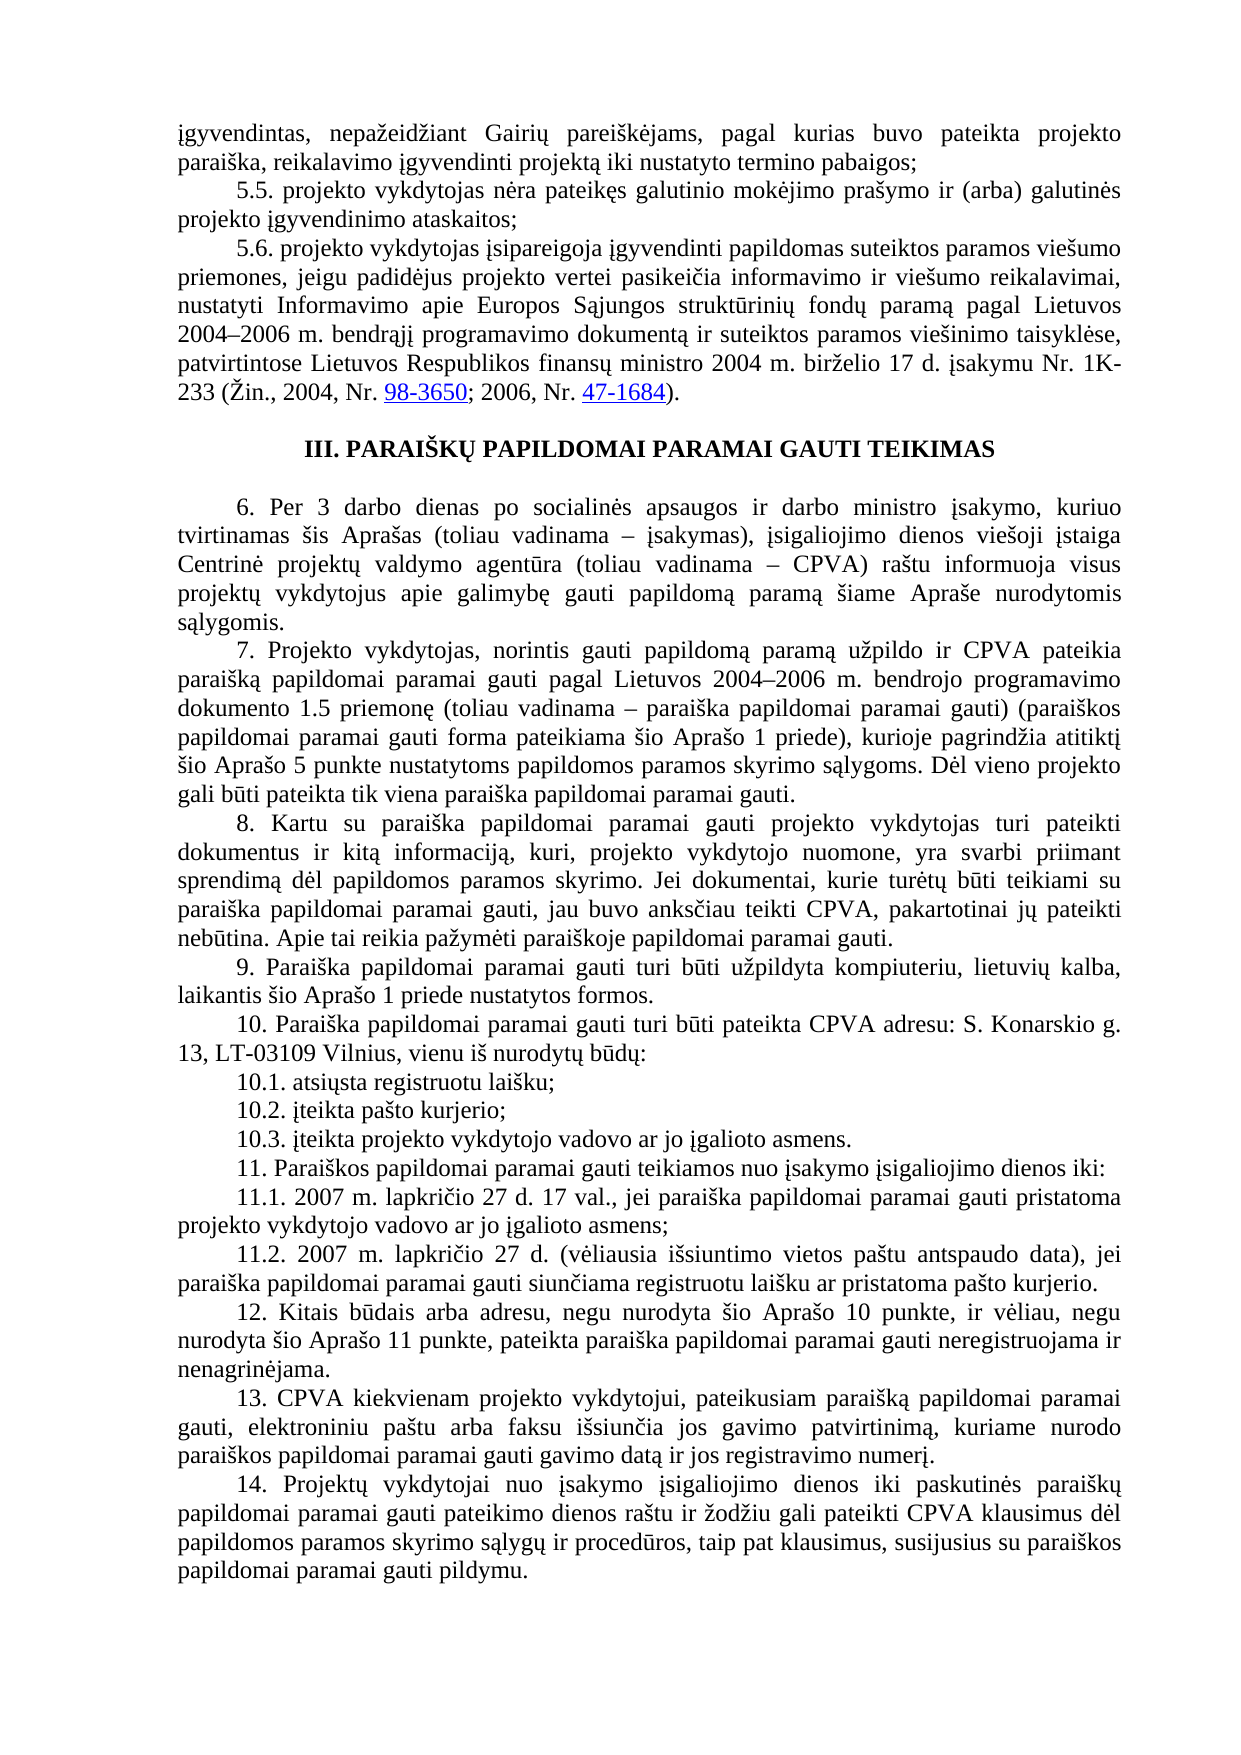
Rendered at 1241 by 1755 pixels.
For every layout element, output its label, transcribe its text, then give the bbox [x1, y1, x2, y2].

text 10.3. įteikta projekto vykdytojo vadovo ar jo įgalioto asmens. [177, 1124, 1122, 1153]
text 11.2. 2007 m. lapkričio 27 d. (vėliausia išsiuntimo vietos paštu antspaudo data), jei paraiška papildomai paramai gauti siunčiama registruotu laišku ar pristatoma pašto kurjerio. [177, 1239, 1122, 1297]
text 5.5. projekto vykdytojas nėra pateikęs galutinio mokėjimo prašymo ir (arba) galutinės projekto įgyvendinimo ataskaitos; [177, 176, 1122, 233]
text 8. Kartu su paraiška papildomai paramai gauti projekto vykdytojas turi pateikti dokumentus ir kitą informaciją, kuri, projekto vykdytojo nuomone, yra svarbi priimant sprendimą dėl papildomos paramos skyrimo. Jei dokumentai, kurie turėtų būti teikiami su paraiška papildomai paramai gauti, jau buvo anksčiau teikti CPVA, pakartotinai jų pateikti nebūtina. Apie tai reikia pažymėti paraiškoje papildomai paramai gauti. [177, 808, 1122, 952]
text 7. Projekto vykdytojas, norintis gauti papildomą paramą užpildo ir CPVA pateikia paraišką papildomai paramai gauti pagal Lietuvos 2004–2006 m. bendrojo programavimo dokumento 1.5 priemonę (toliau vadinama – paraiška papildomai paramai gauti) (paraiškos papildomai paramai gauti forma pateikiama šio Aprašo 1 priede), kurioje pagrindžia atitiktį šio Aprašo 5 punkte nustatytoms papildomos paramos skyrimo sąlygoms. Dėl vieno projekto gali būti pateikta tik viena paraiška papildomai paramai gauti. [177, 636, 1122, 808]
text 10. Paraiška papildomai paramai gauti turi būti pateikta CPVA adresu: S. Konarskio g. 13, LT-03109 Vilnius, vienu iš nurodytų būdų: [177, 1009, 1122, 1067]
text 9. Paraiška papildomai paramai gauti turi būti užpildyta kompiuteriu, lietuvių kalba, laikantis šio Aprašo 1 priede nustatytos formos. [177, 952, 1122, 1009]
text III. PARAIŠKŲ PAPILDOMAI PARAMAI GAUTI TEIKIMAS [177, 434, 1122, 463]
text 6. Per 3 darbo dienas po socialinės apsaugos ir darbo ministro įsakymo, kuriuo tvirtinamas šis Aprašas (toliau vadinama – įsakymas), įsigaliojimo dienos viešoji įstaiga Centrinė projektų valdymo agentūra (toliau vadinama – CPVA) raštu informuoja visus projektų vykdytojus apie galimybę gauti papildomą paramą šiame Apraše nurodytomis sąlygomis. [177, 492, 1122, 636]
text 10.1. atsiųsta registruotu laišku; [177, 1067, 1122, 1096]
text 5.6. projekto vykdytojas įsipareigoja įgyvendinti papildomas suteiktos paramos viešumo priemones, jeigu padidėjus projekto vertei pasikeičia informavimo ir viešumo reikalavimai, nustatyti Informavimo apie Europos Sąjungos struktūrinių fondų paramą pagal Lietuvos 2004–2006 m. bendrąjį programavimo dokumentą ir suteiktos paramos viešinimo taisyklėse, patvirtintose Lietuvos Respublikos finansų ministro 2004 m. birželio 17 d. įsakymu Nr. 1K-233 (Žin., 2004, Nr. 98-3650; 2006, Nr. 47-1684). [177, 233, 1122, 406]
text įgyvendintas, nepažeidžiant Gairių pareiškėjams, pagal kurias buvo pateikta projekto paraiška, reikalavimo įgyvendinti projektą iki nustatyto termino pabaigos; [177, 118, 1122, 176]
text 11. Paraiškos papildomai paramai gauti teikiamos nuo įsakymo įsigaliojimo dienos iki: [177, 1153, 1122, 1182]
text 10.2. įteikta pašto kurjerio; [177, 1096, 1122, 1124]
text 12. Kitais būdais arba adresu, negu nurodyta šio Aprašo 10 punkte, ir vėliau, negu nurodyta šio Aprašo 11 punkte, pateikta paraiška papildomai paramai gauti neregistruojama ir nenagrinėjama. [177, 1297, 1122, 1383]
text 13. CPVA kiekvienam projekto vykdytojui, pateikusiam paraišką papildomai paramai gauti, elektroniniu paštu arba faksu išsiunčia jos gavimo patvirtinimą, kuriame nurodo paraiškos papildomai paramai gauti gavimo datą ir jos registravimo numerį. [177, 1383, 1122, 1469]
text 14. Projektų vykdytojai nuo įsakymo įsigaliojimo dienos iki paskutinės paraiškų papildomai paramai gauti pateikimo dienos raštu ir žodžiu gali pateikti CPVA klausimus dėl papildomos paramos skyrimo sąlygų ir procedūros, taip pat klausimus, susijusius su paraiškos papildomai paramai gauti pildymu. [177, 1469, 1122, 1584]
text 11.1. 2007 m. lapkričio 27 d. 17 val., jei paraiška papildomai paramai gauti pristatoma projekto vykdytojo vadovo ar jo įgalioto asmens; [177, 1182, 1122, 1239]
